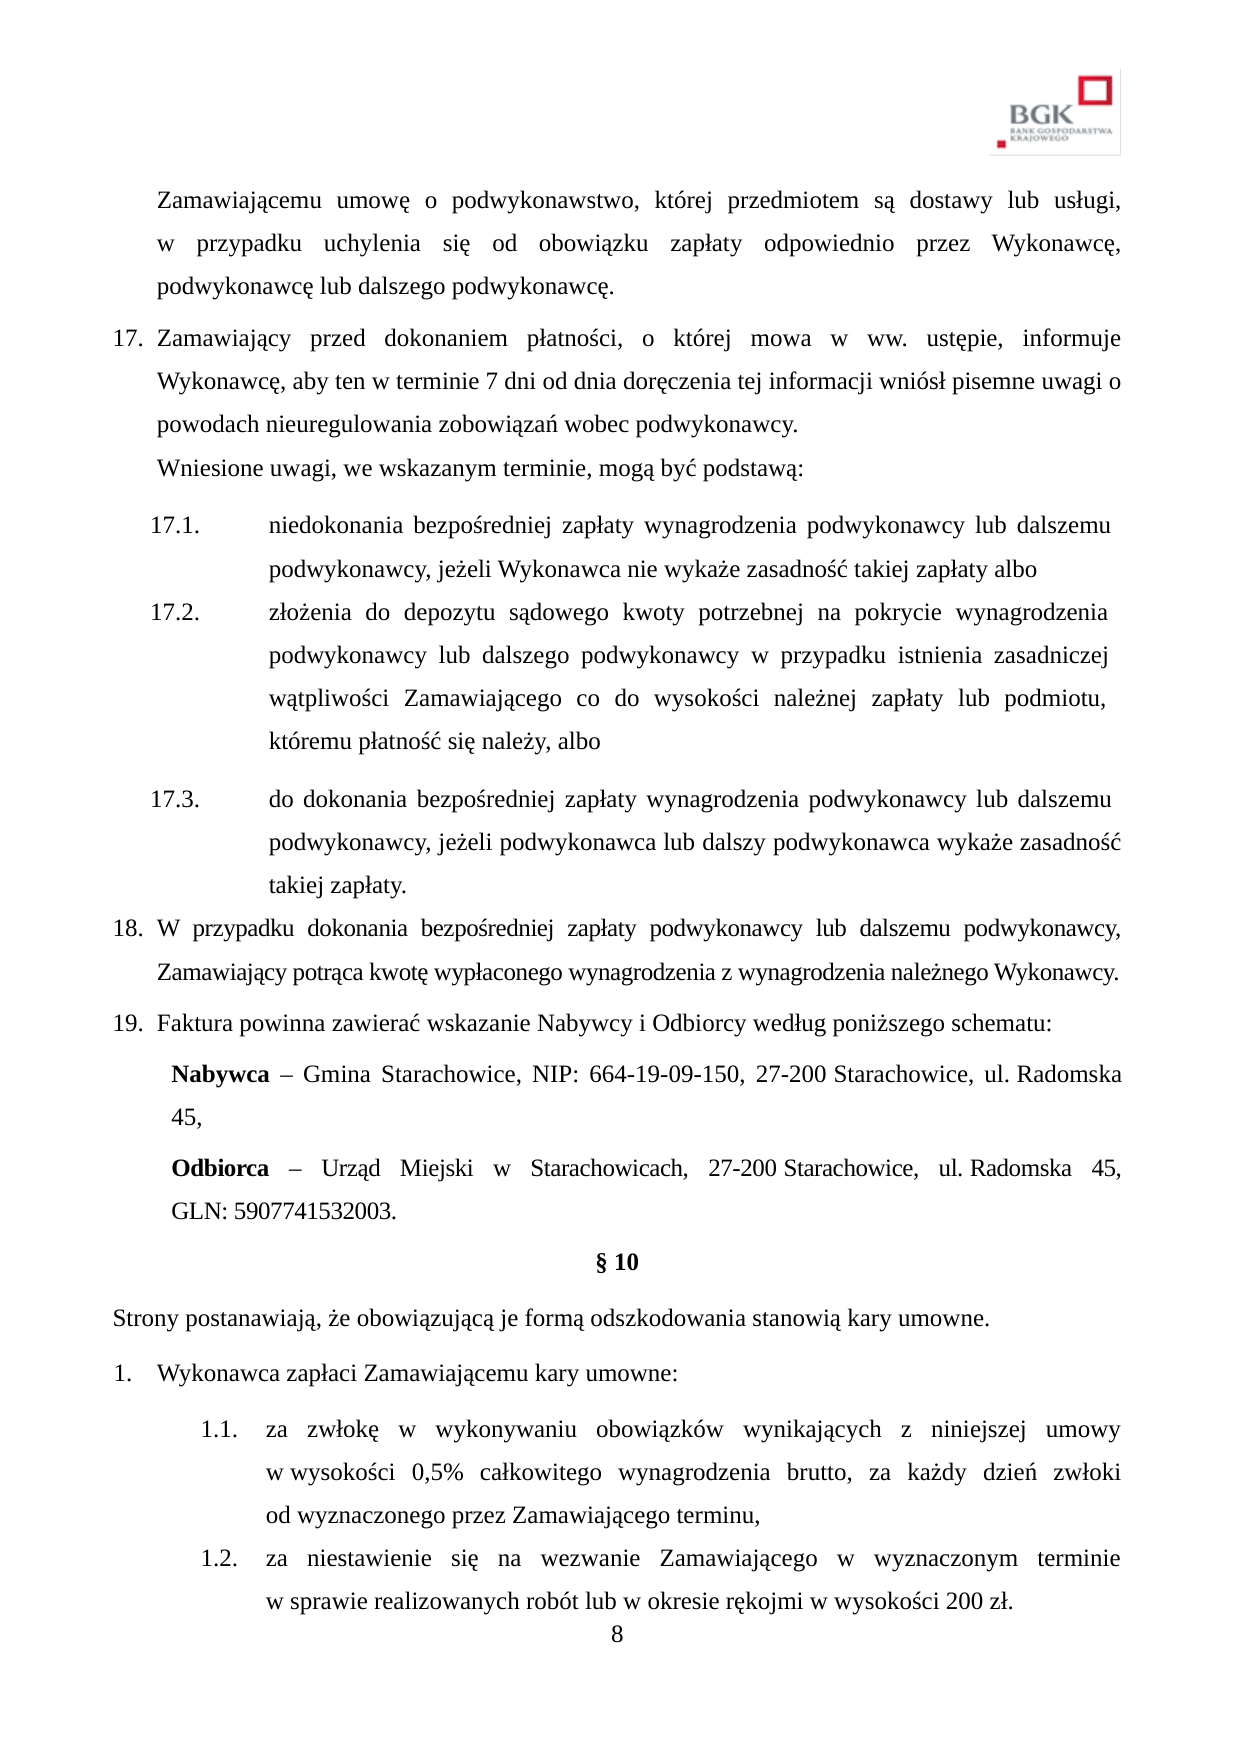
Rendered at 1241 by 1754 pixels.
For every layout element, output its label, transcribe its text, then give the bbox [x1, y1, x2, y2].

text Odbiorca – Urząd Miejski w Starachowicach, 27-200 Starachowice, ul. Radomska 45, GLN: 5907741532003. [171, 1153, 1122, 1225]
list W przypadku dokonania bezpośredniej zapłaty podwykonawcy lub dalszemu podwykonawcy, Zamawiający potrąca kwotę wypłaconego wynagrodzenia z wynagrodzenia należnego Wykonawcy. [112, 913, 1122, 985]
text Strony postanawiają, że obowiązującą je formą odszkodowania stanowią kary umowne. [112, 1303, 1122, 1331]
list Wykonawca zapłaci Zamawiającemu kary umowne: [113, 1358, 1122, 1387]
list Zamawiający przed dokonaniem płatności, o której mowa w ww. ustępie, informuje Wykonawcę, aby ten w terminie 7 dni od dnia doręczenia tej informacji wniósł pisemne uwagi o powodach nieuregulowania zobowiązań wobec podwykonawcy. Wniesione uwagi, we wskazanym terminie, mogą być podstawą: [112, 323, 1122, 481]
list do dokonania bezpośredniej zapłaty wynagrodzenia podwykonawcy lub dalszemu podwykonawcy, jeżeli podwykonawca lub dalszy podwykonawca wykaże zasadność takiej zapłaty. [150, 784, 1122, 899]
list niedokonania bezpośredniej zapłaty wynagrodzenia podwykonawcy lub dalszemu podwykonawcy, jeżeli Wykonawca nie wykaże zasadność takiej zapłaty albo [150, 511, 1122, 582]
list złożenia do depozytu sądowego kwoty potrzebnej na pokrycie wynagrodzenia podwykonawcy lub dalszego podwykonawcy w przypadku istnienia zasadniczej wątpliwości Zamawiającego co do wysokości należnej zapłaty lub podmiotu, któremu płatność się należy, albo [150, 597, 1122, 755]
text Nabywca – Gmina Starachowice, NIP: 664-19-09-150, 27-200 Starachowice, ul. Radomska 45, [171, 1059, 1122, 1131]
list za zwłokę w wykonywaniu obowiązków wynikających z niniejszej umowy w wysokości 0,5% całkowitego wynagrodzenia brutto, za każdy dzień zwłoki od wyznaczonego przez Zamawiającego terminu, [200, 1414, 1122, 1529]
text § 10 [112, 1247, 1122, 1276]
list Zamawiającemu umowę o podwykonawstwo, której przedmiotem są dostawy lub usługi, w przypadku uchylenia się od obowiązku zapłaty odpowiednio przez Wykonawcę, podwykonawcę lub dalszego podwykonawcę. [112, 185, 1122, 300]
list za niestawienie się na wezwanie Zamawiającego w wyznaczonym terminie w sprawie realizowanych robót lub w okresie rękojmi w wysokości 200 zł. [200, 1543, 1122, 1615]
list Faktura powinna zawierać wskazanie Nabywcy i Odbiorcy według poniższego schematu: [112, 1008, 1122, 1037]
